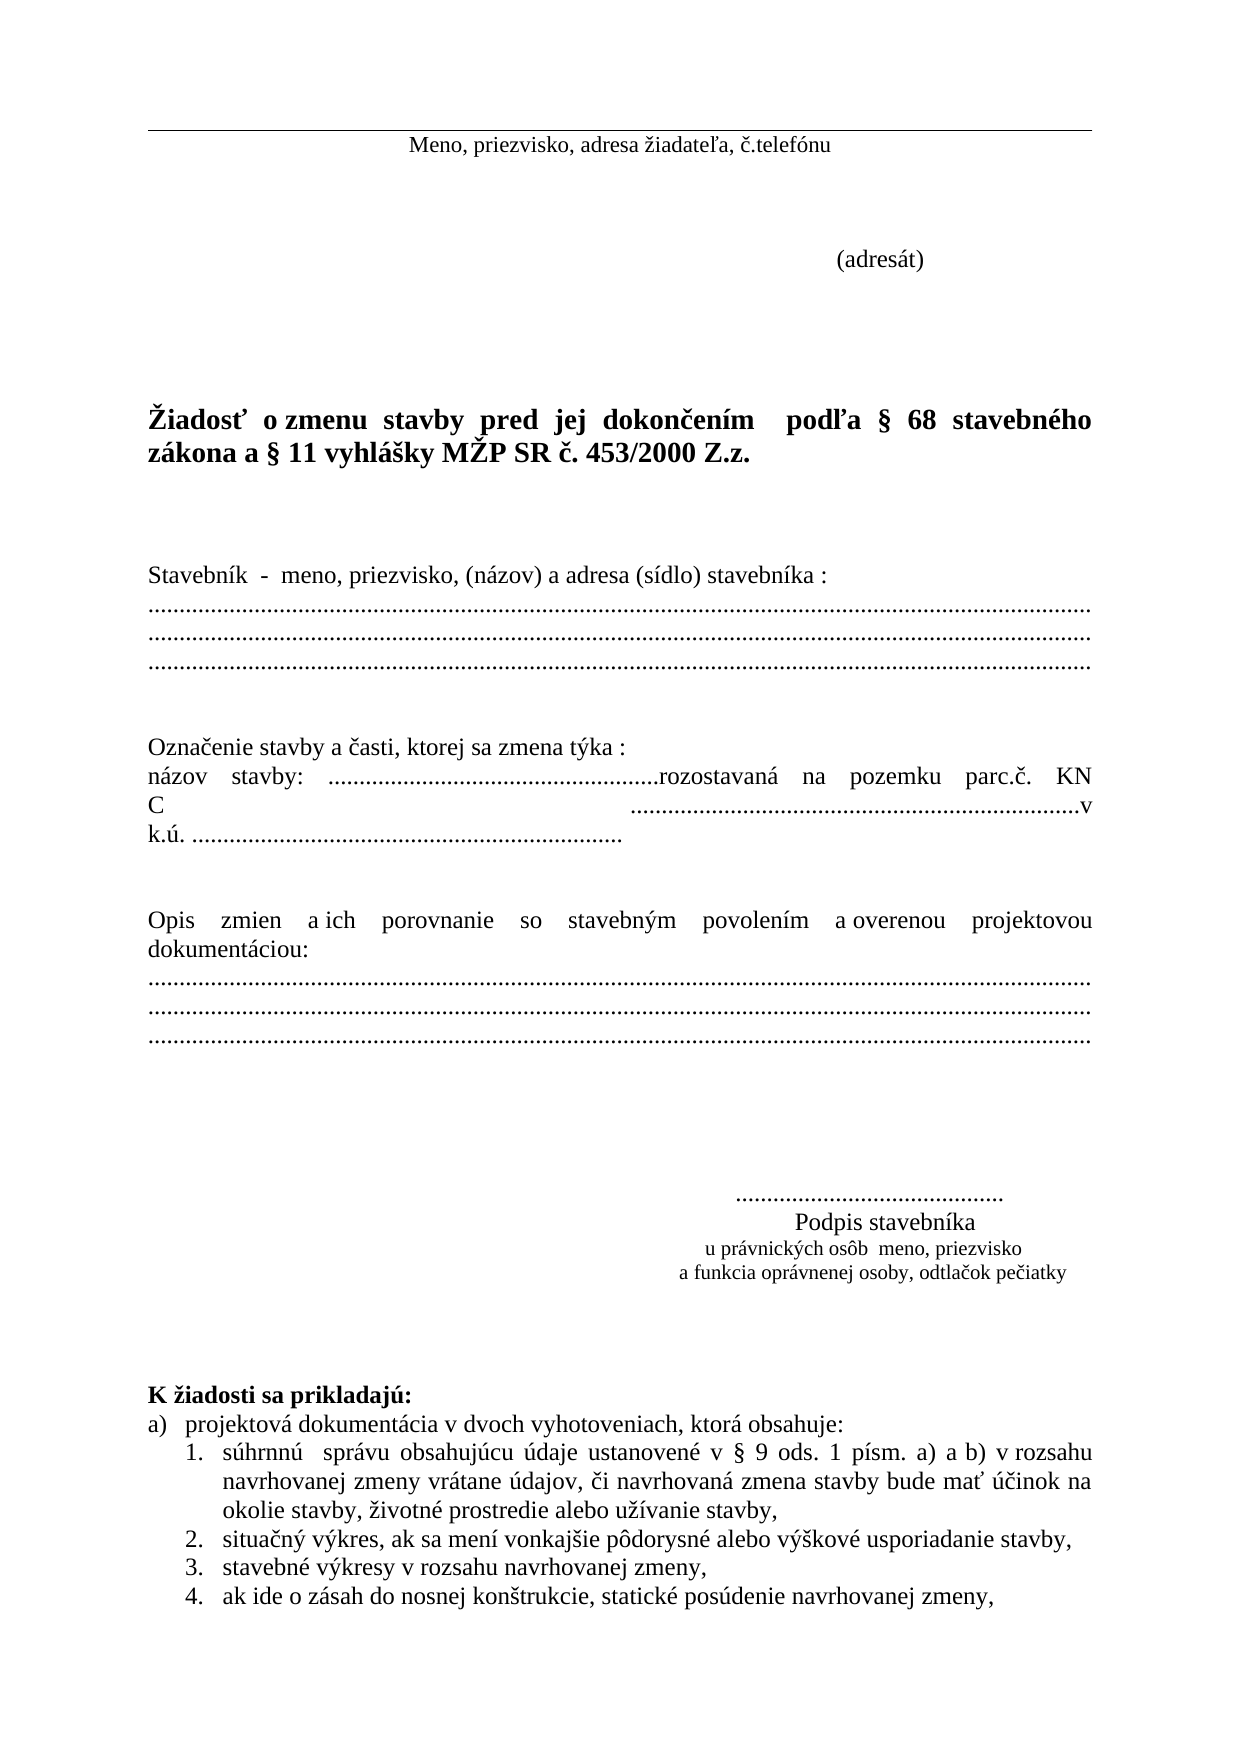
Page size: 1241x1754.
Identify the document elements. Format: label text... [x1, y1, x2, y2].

text ..................................................................................................................................................................................................................................................................................................................................................................................................................................................................... [148, 589, 1092, 675]
text ..................................................................................................................................................................................................................................................................................................................................................................................................................................................................... [148, 962, 1092, 1049]
list stavebné výkresy v rozsahu navrhovanej zmeny, [185, 1552, 1092, 1581]
text Opis zmien a ich porovnanie so stavebným povolením a overenou projektovou dokumentáciou: [148, 905, 1092, 962]
list projektová dokumentácia v dvoch vyhotoveniach, ktorá obsahuje: [148, 1409, 1092, 1437]
text Meno, priezvisko, adresa žiadateľa, č.telefónu [148, 131, 1092, 157]
text Podpis stavebníka [148, 1207, 1092, 1236]
text u právnických osôb meno, priezvisko [148, 1236, 1092, 1260]
text ........................................... [148, 1178, 1092, 1207]
list situačný výkres, ak sa mení vonkajšie pôdorysné alebo výškové usporiadanie stavby, [185, 1524, 1092, 1552]
text názov stavby: .....................................................rozostavaná na pozemku parc.č. KN C ........................................................................v k.ú. ..................................................................... [148, 761, 1092, 847]
text Žiadosť o zmenu stavby pred jej dokončením podľa § 68 stavebného zákona a § 11 vyhlášky MŽP SR č. 453/2000 Z.z. [148, 402, 1092, 469]
list súhrnnú správu obsahujúcu údaje ustanovené v § 9 ods. 1 písm. a) a b) v rozsahu navrhovanej zmeny vrátane údajov, či navrhovaná zmena stavby bude mať účinok na okolie stavby, životné prostredie alebo užívanie stavby, [185, 1437, 1092, 1524]
text (adresát) [148, 244, 1092, 272]
text Označenie stavby a časti, ktorej sa zmena týka : [148, 732, 1092, 761]
text Stavebník - meno, priezvisko, (názov) a adresa (sídlo) stavebníka : [148, 560, 1092, 589]
list ak ide o zásah do nosnej konštrukcie, statické posúdenie navrhovanej zmeny, [185, 1581, 1092, 1610]
text a funkcia oprávnenej osoby, odtlačok pečiatky [148, 1260, 1092, 1284]
text K žiadosti sa prikladajú: [148, 1380, 1092, 1409]
